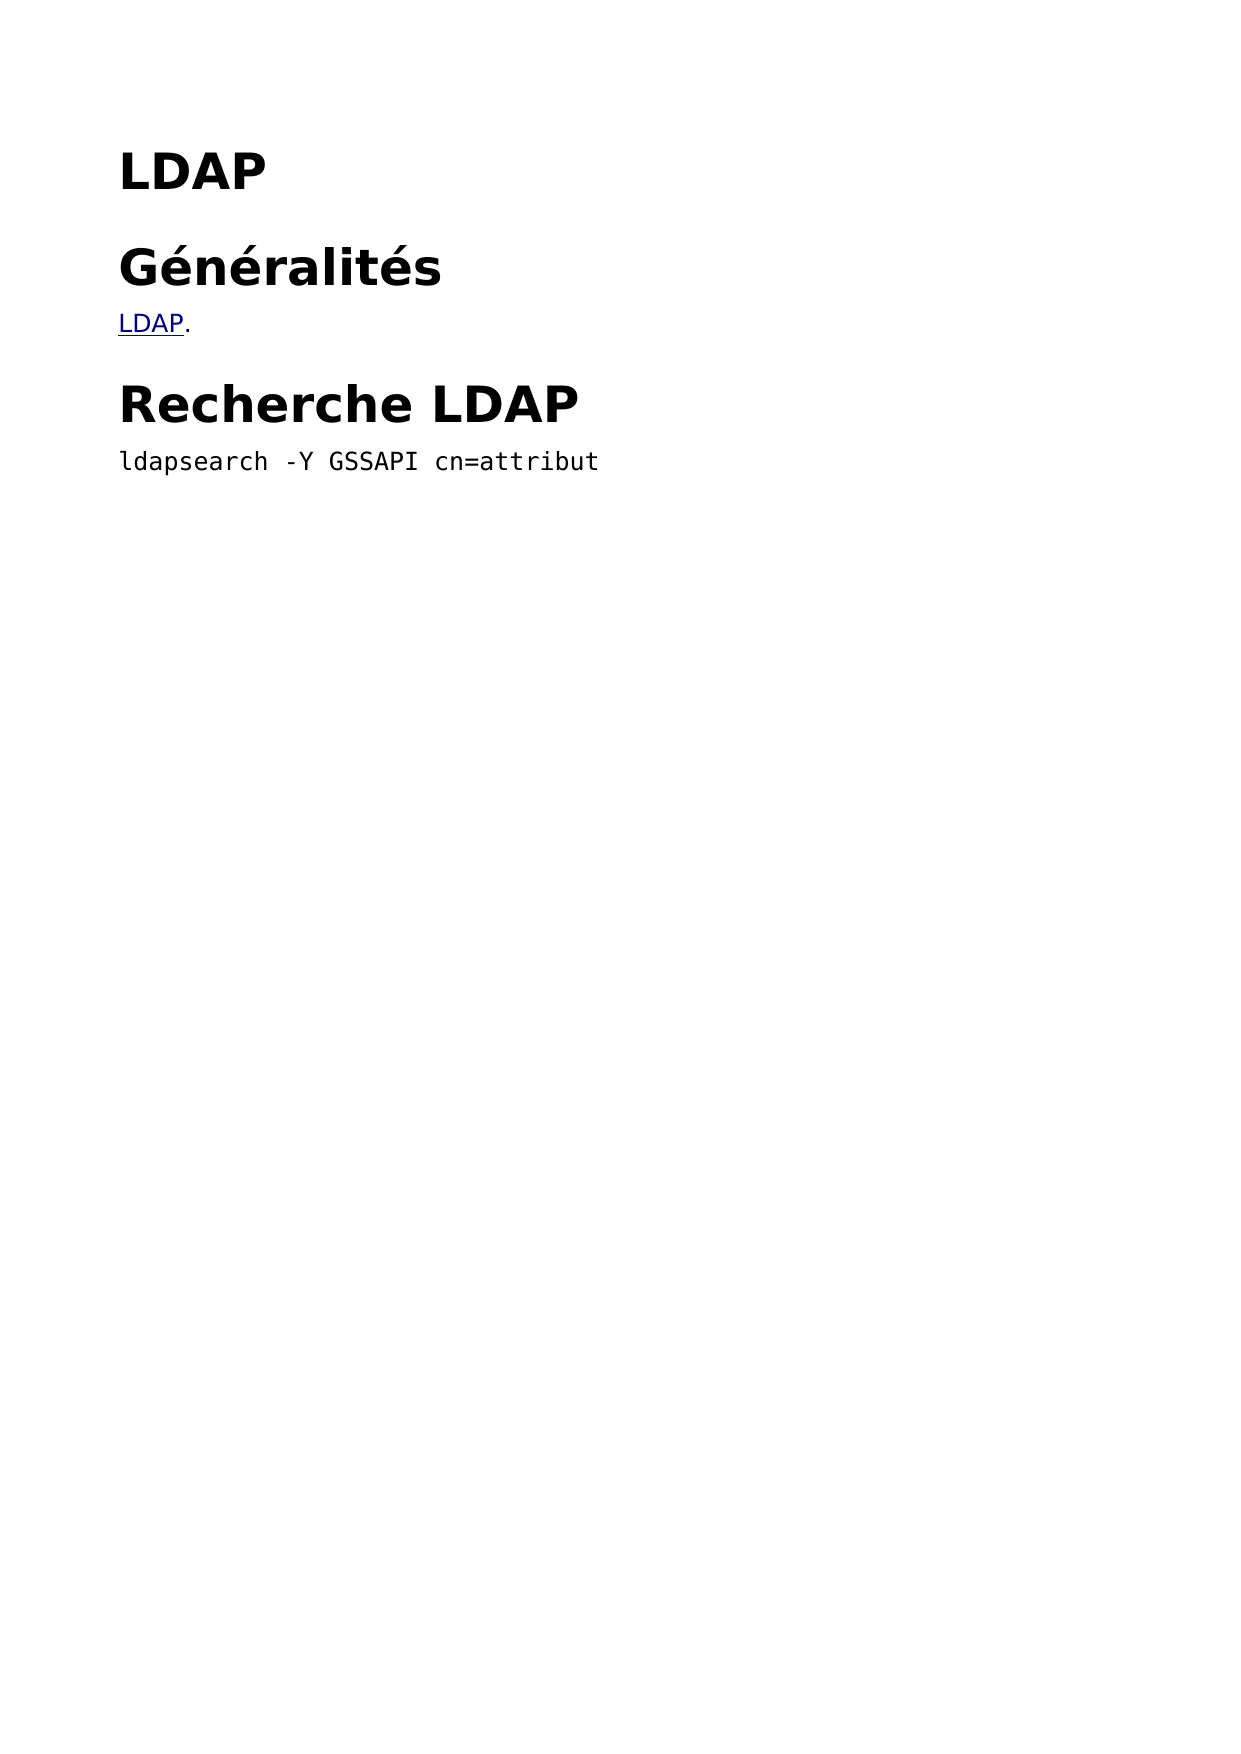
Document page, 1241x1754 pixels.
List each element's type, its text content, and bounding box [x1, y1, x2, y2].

subtitle Recherche LDAP [118, 376, 1122, 434]
subtitle Généralités [118, 239, 1122, 297]
subtitle LDAP [118, 143, 1122, 201]
text ldapsearch -Y GSSAPI cn=attribut [118, 447, 1122, 476]
text LDAP. [118, 309, 1122, 339]
